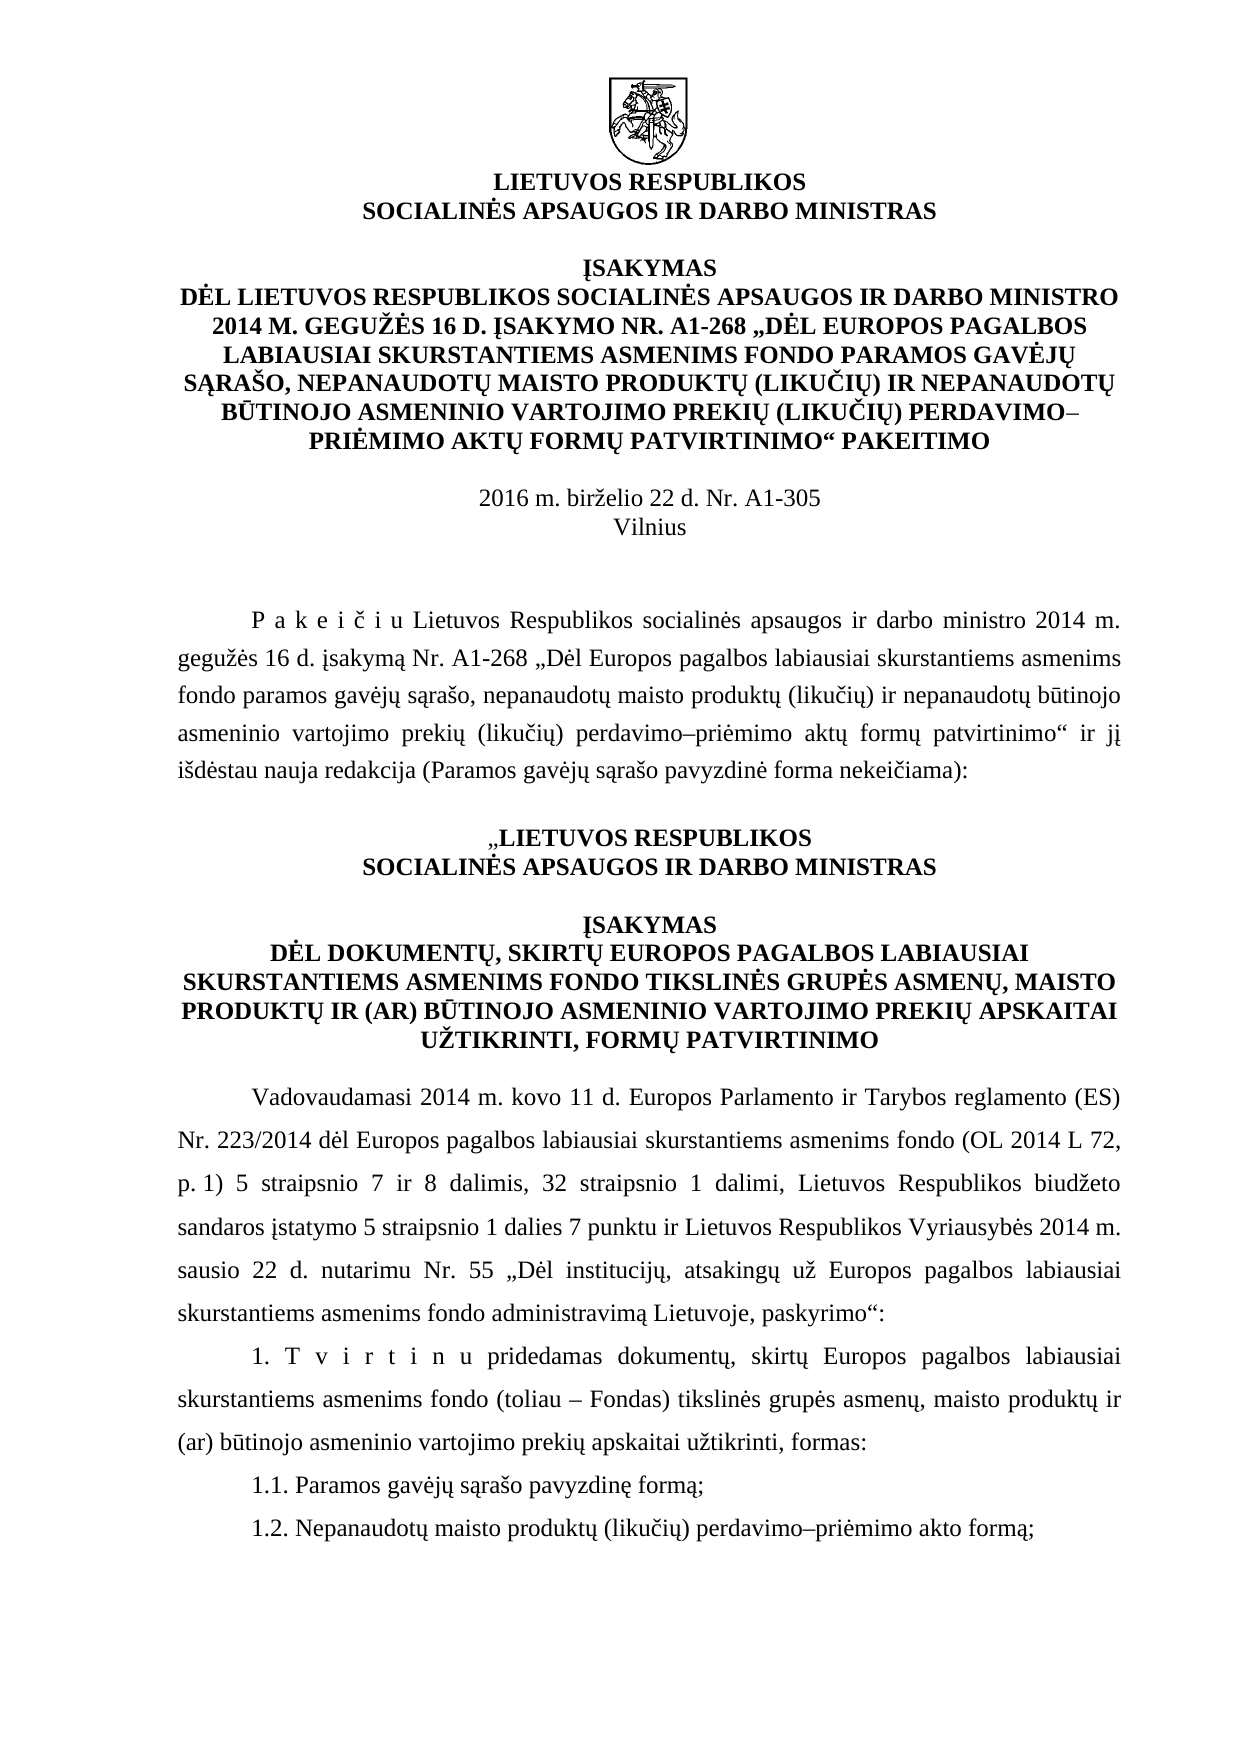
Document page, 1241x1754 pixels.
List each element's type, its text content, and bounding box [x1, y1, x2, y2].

text DĖL DOKUMENTŲ, SKIRTŲ EUROPOS PAGALBOS LABIAUSIAI SKURSTANTIEMS ASMENIMS FONDO TIKSLINĖS GRUPĖS ASMENŲ, MAISTO PRODUKTŲ IR (AR) BŪTINOJO ASMENINIO VARTOJIMO PREKIŲ APSKAITAI UŽTIKRINTI, FORMŲ PATVIRTINIMO [177, 938, 1122, 1053]
text P a k e i č i u Lietuvos Respublikos socialinės apsaugos ir darbo ministro 2014 m. gegužės 16 d. įsakymą Nr. A1-268 „Dėl Europos pagalbos labiausiai skurstantiems asmenims fondo paramos gavėjų sąrašo, nepanaudotų maisto produktų (likučių) ir nepanaudotų būtinojo asmeninio vartojimo prekių (likučių) perdavimo–priėmimo aktų formų patvirtinimo“ ir jį išdėstau nauja redakcija (Paramos gavėjų sąrašo pavyzdinė forma nekeičiama): [177, 598, 1122, 786]
text 1.1. Paramos gavėjų sąrašo pavyzdinę formą; [177, 1470, 1122, 1499]
text LIETUVOS RESPUBLIKOS [177, 167, 1122, 196]
text ĮSAKYMAS [177, 253, 1122, 282]
text Vilnius [177, 512, 1122, 541]
text ĮSAKYMAS [177, 910, 1122, 938]
text DĖL LIETUVOS RESPUBLIKOS SOCIALINĖS APSAUGOS IR DARBO MINISTRO 2014 M. GEGUŽĖS 16 D. ĮSAKYMO NR. A1-268 „DĖL EUROPOS PAGALBOS LABIAUSIAI SKURSTANTIEMS ASMENIMS FONDO PARAMOS GAVĖJŲ SĄRAŠO, NEPANAUDOTŲ MAISTO PRODUKTŲ (LIKUČIŲ) IR NEPANAUDOTŲ BŪTINOJO ASMENINIO VARTOJIMO PREKIŲ (LIKUČIŲ) PERDAVIMO–PRIĖMIMO AKTŲ FORMŲ PATVIRTINIMO“ PAKEITIMO [177, 282, 1122, 455]
text 1.2. Nepanaudotų maisto produktų (likučių) perdavimo–priėmimo akto formą; [177, 1513, 1122, 1542]
text Vadovaudamasi 2014 m. kovo 11 d. Europos Parlamento ir Tarybos reglamento (ES) Nr. 223/2014 dėl Europos pagalbos labiausiai skurstantiems asmenims fondo (OL 2014 L 72, p. 1) 5 straipsnio 7 ir 8 dalimis, 32 straipsnio 1 dalimi, Lietuvos Respublikos biudžeto sandaros įstatymo 5 straipsnio 1 dalies 7 punktu ir Lietuvos Respublikos Vyriausybės 2014 m. sausio 22 d. nutarimu Nr. 55 „Dėl institucijų, atsakingų už Europos pagalbos labiausiai skurstantiems asmenims fondo administravimą Lietuvoje, paskyrimo“: [177, 1082, 1122, 1327]
text 2016 m. birželio 22 d. Nr. A1-305 [177, 483, 1122, 512]
text SOCIALINĖS APSAUGOS IR DARBO MINISTRAS [177, 852, 1122, 881]
text „LIETUVOS RESPUBLIKOS [177, 823, 1122, 852]
text 1. T v i r t i n u pridedamas dokumentų, skirtų Europos pagalbos labiausiai skurstantiems asmenims fondo (toliau – Fondas) tikslinės grupės asmenų, maisto produktų ir (ar) būtinojo asmeninio vartojimo prekių apskaitai užtikrinti, formas: [177, 1341, 1122, 1456]
text SOCIALINĖS APSAUGOS IR DARBO MINISTRAS [177, 196, 1122, 225]
